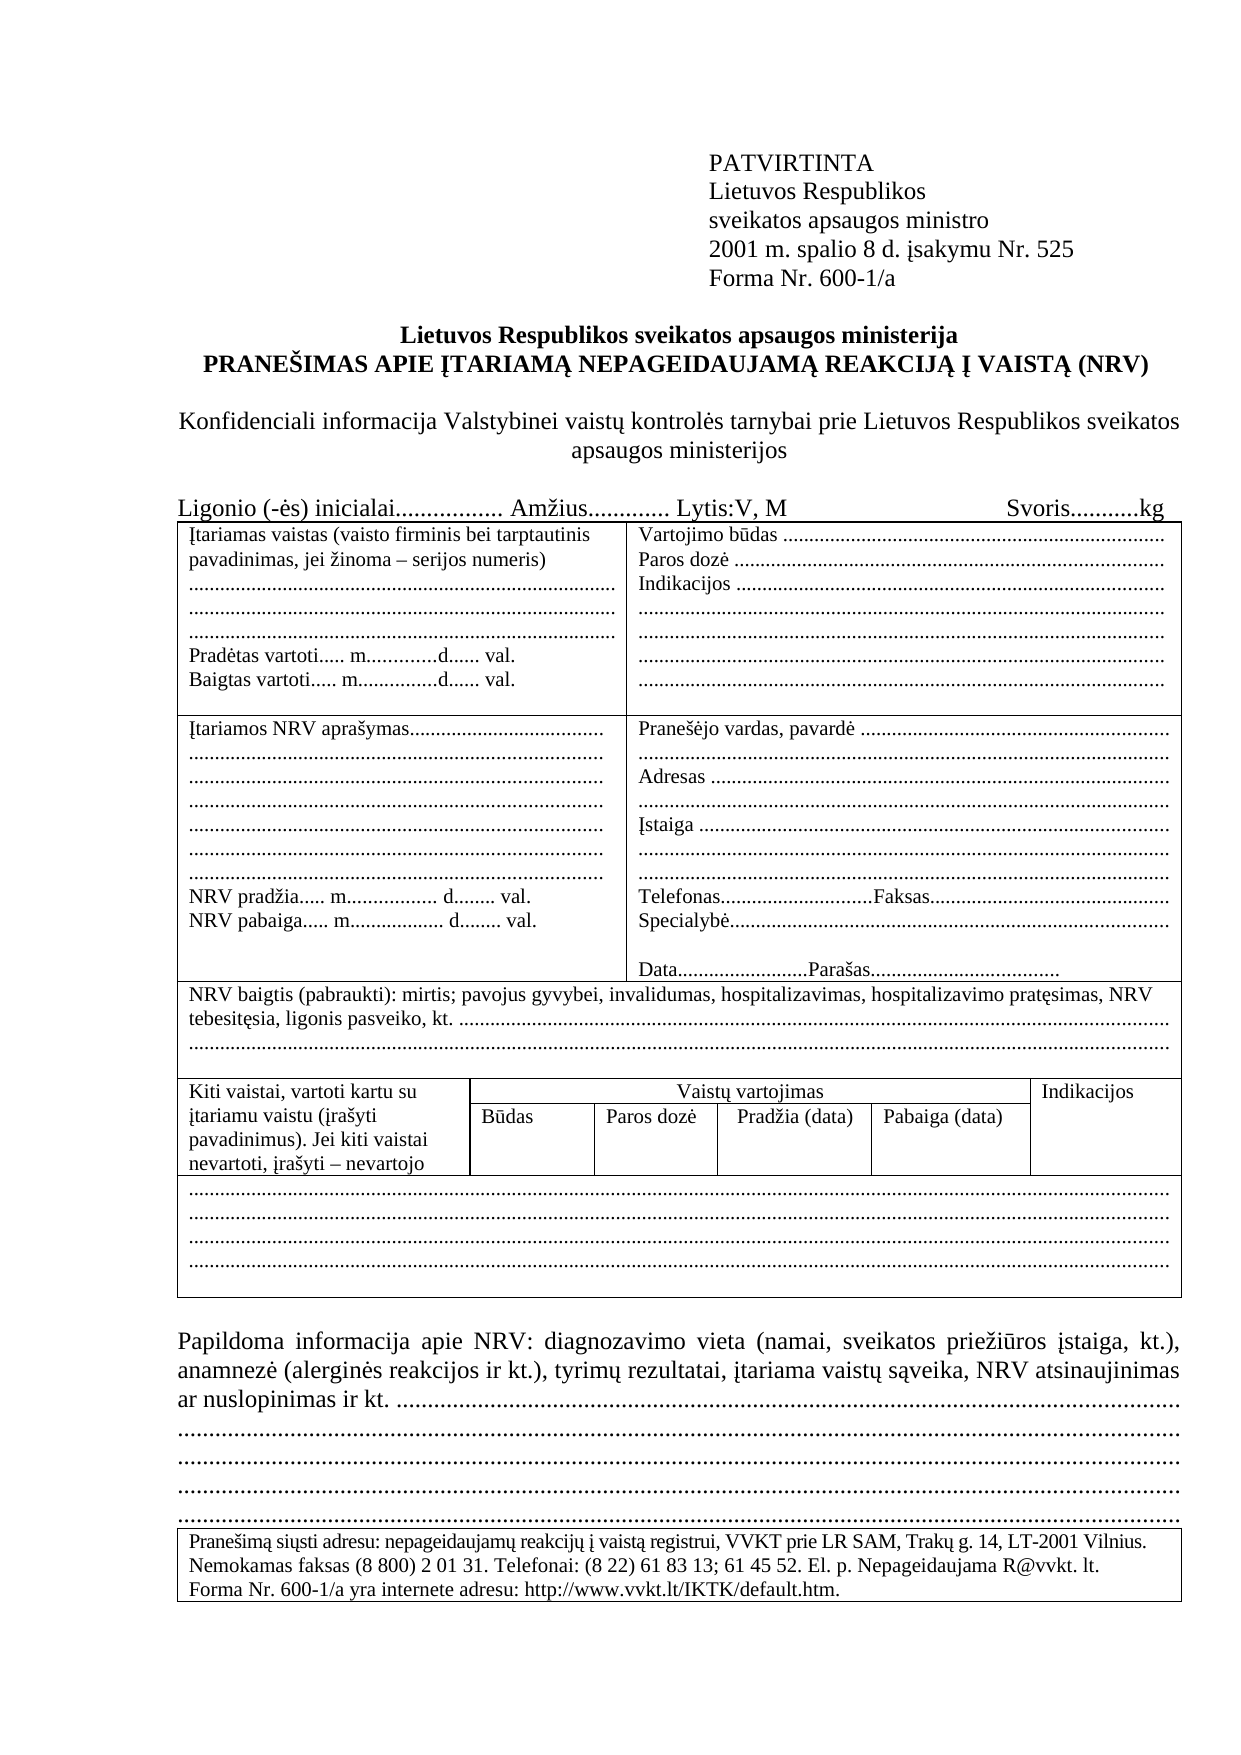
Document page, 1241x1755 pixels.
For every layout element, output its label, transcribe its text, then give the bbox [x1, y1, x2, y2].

text Lietuvos Respublikos [177, 176, 1181, 205]
text Lietuvos Respublikos sveikatos apsaugos ministerija [177, 320, 1181, 349]
text Forma Nr. 600-1/a [177, 263, 1181, 291]
table_cell Būdas [471, 1104, 594, 1175]
table_cell Indikacijos [1031, 1079, 1181, 1175]
table_cell Vaistų vartojimas [471, 1079, 1030, 1103]
table_header Įtariamas vaistas (vaisto firminis bei tarptautinis pavadinimas, jei žinoma – serijos numeris) Pradėtas vartoti..... m. d...... val. Baigtas vartoti..... m. d...... val. [178, 523, 626, 715]
text PATVIRTINTA [177, 148, 1181, 176]
text PRANEŠIMAS APIE ĮTARIAMĄ NEPAGEIDAUJAMĄ REAKCIJĄ Į VAISTĄ (NRV) [177, 349, 1181, 378]
table_cell [178, 1176, 1181, 1297]
text 2001 m. spalio 8 d. įsakymu Nr. 525 [177, 234, 1181, 263]
text Ligonio (-ės) inicialai Amžius Lytis:V, M ⁬ Svoris kg [177, 493, 1181, 521]
table_cell Pradžia (data) [718, 1104, 871, 1175]
text Papildoma informacija apie NRV: diagnozavimo vieta (namai, sveikatos priežiūros įstaiga, kt.), anamnezė (alerginės reakcijos ir kt.), tyrimų rezultatai, įtariama vaistų sąveika, NRV atsinaujinimas ar nuslopinimas ir kt. [177, 1326, 1181, 1413]
table_header Vartojimo būdas Paros dozė Indikacijos [627, 523, 1181, 715]
table_cell NRV baigtis (pabraukti): mirtis; pavojus gyvybei, invalidumas, hospitalizavimas, hospitalizavimo pratęsimas, NRV tebesitęsia, ligonis pasveiko, kt. [178, 982, 1181, 1078]
table_cell Paros dozė [595, 1104, 717, 1175]
table_header Pranešimą siųsti adresu: nepageidaujamų reakcijų į vaistą registrui, VVKT prie LR SAM, Trakų g. 14, LT-2001 Vilnius. Nemokamas faksas (8 800) 2 01 31. Telefonai: (8 22) 61 83 13; 61 45 52. El. p. Nepageidaujama R@vvkt. lt. Forma Nr. 600-1/a yra internete adresu: http://www.vvkt.lt/IKTK/default.htm. [178, 1529, 1181, 1601]
table_cell Kiti vaistai, vartoti kartu su įtariamu vaistu (įrašyti pavadinimus). Jei kiti vaistai nevartoti, įrašyti – nevartojo [178, 1079, 469, 1175]
table_cell Pabaiga (data) [872, 1104, 1030, 1175]
table_cell Pranešėjo vardas, pavardė Adresas Įstaiga Telefonas Faksas Specialybė Data Parašas [627, 716, 1181, 981]
text sveikatos apsaugos ministro [177, 205, 1181, 234]
text Konfidenciali informacija Valstybinei vaistų kontrolės tarnybai prie Lietuvos Respublikos sveikatos apsaugos ministerijos [177, 406, 1181, 464]
table_cell Įtariamos NRV aprašymas NRV pradžia..... m. d........ val. NRV pabaiga..... m. d........ val. [178, 716, 626, 981]
